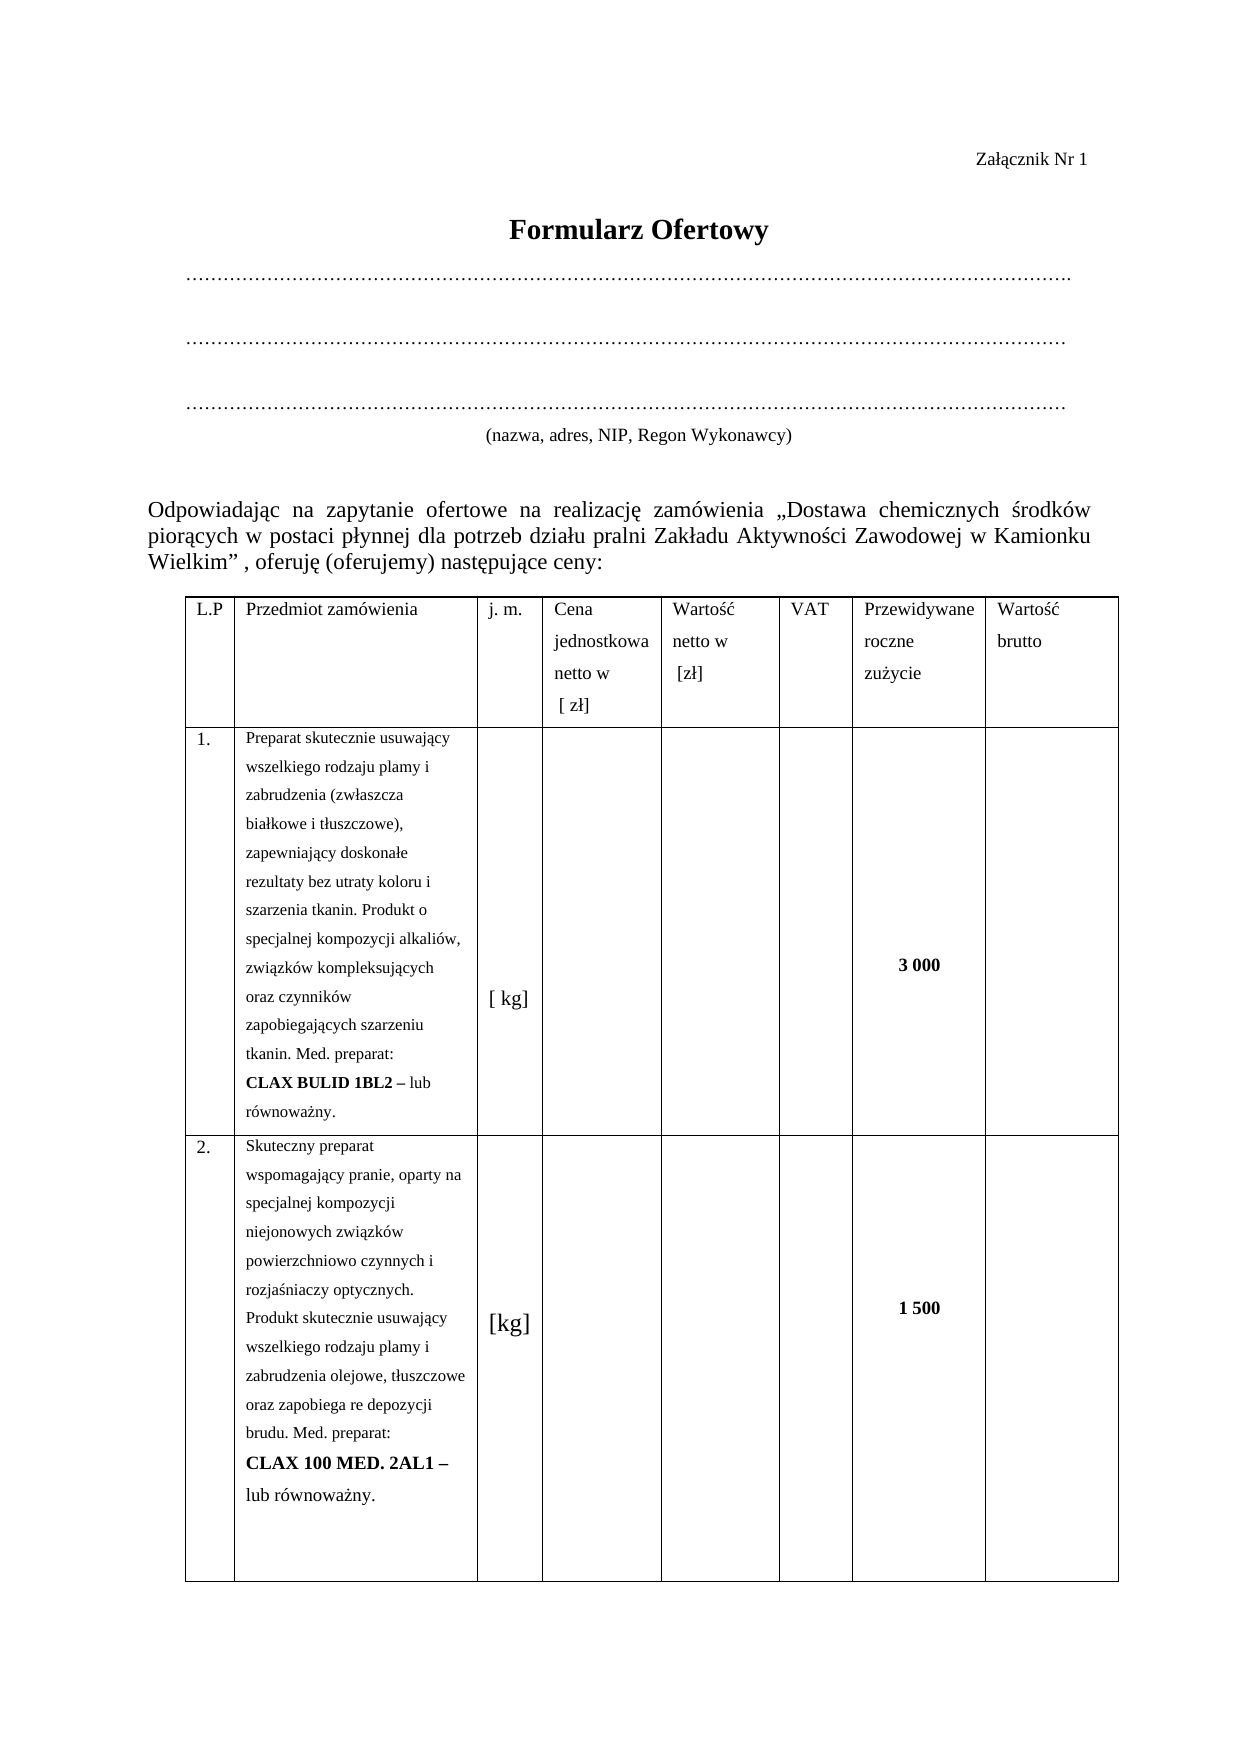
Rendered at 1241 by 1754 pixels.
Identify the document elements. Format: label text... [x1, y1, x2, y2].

table_header Przedmiot zamówienia [235, 598, 477, 727]
table_cell [543, 1136, 661, 1581]
text Odpowiadając na zapytanie ofertowe na realizację zamówienia „Dostawa chemicznych środków piorących w postaci płynnej dla potrzeb działu pralni Zakładu Aktywności Zawodowej w Kamionku Wielkim” , oferuję (oferujemy) następujące ceny: [148, 496, 1093, 575]
table_cell 3 000 [853, 728, 985, 1135]
table_cell [986, 1136, 1118, 1581]
table_cell [ kg] [478, 728, 542, 1135]
text Formularz Ofertowy [185, 212, 1093, 246]
table_header Cena jednostkowa netto w [ zł] [543, 598, 661, 727]
table_header Wartość brutto [986, 598, 1118, 727]
table_cell [662, 1136, 779, 1581]
table_cell 1 500 [853, 1136, 985, 1581]
table_cell Skuteczny preparat wspomagający pranie, oparty na specjalnej kompozycji niejonowych związków powierzchniowo czynnych i rozjaśniaczy optycznych. Produkt skutecznie usuwający wszelkiego rodzaju plamy i zabrudzenia olejowe, tłuszczowe oraz zapobiega re depozycji brudu. Med. preparat: CLAX 100 MED. 2AL1 – lub równoważny. [235, 1136, 477, 1581]
table_cell [780, 728, 852, 1135]
table_cell [780, 1136, 852, 1581]
text ……………………………………………………………………………………………………………………………. [185, 262, 1093, 284]
table_cell 1. [186, 728, 234, 1135]
table_cell [543, 728, 661, 1135]
text …………………………………………………………………………………………………………………………… [185, 327, 1093, 349]
table_cell Preparat skutecznie usuwający wszelkiego rodzaju plamy i zabrudzenia (zwłaszcza białkowe i tłuszczowe), zapewniający doskonałe rezultaty bez utraty koloru i szarzenia tkanin. Produkt o specjalnej kompozycji alkaliów, związków kompleksujących oraz czynników zapobiegających szarzeniu tkanin. Med. preparat: CLAX BULID 1BL2 – lub równoważny. [235, 728, 477, 1135]
text Załącznik Nr 1 [185, 148, 1093, 169]
table_header j. m. [478, 598, 542, 727]
table_cell 2. [186, 1136, 234, 1581]
text …………………………………………………………………………………………………………………………… [185, 392, 1093, 413]
table_cell [kg] [478, 1136, 542, 1581]
table_header Przewidywane roczne zużycie [853, 598, 985, 727]
table_header VAT [780, 598, 852, 727]
table_header L.P [186, 598, 234, 727]
table_header Wartość netto w [zł] [662, 598, 779, 727]
table_cell [662, 728, 779, 1135]
text (nazwa, adres, NIP, Regon Wykonawcy) [185, 424, 1093, 446]
table_cell [986, 728, 1118, 1135]
